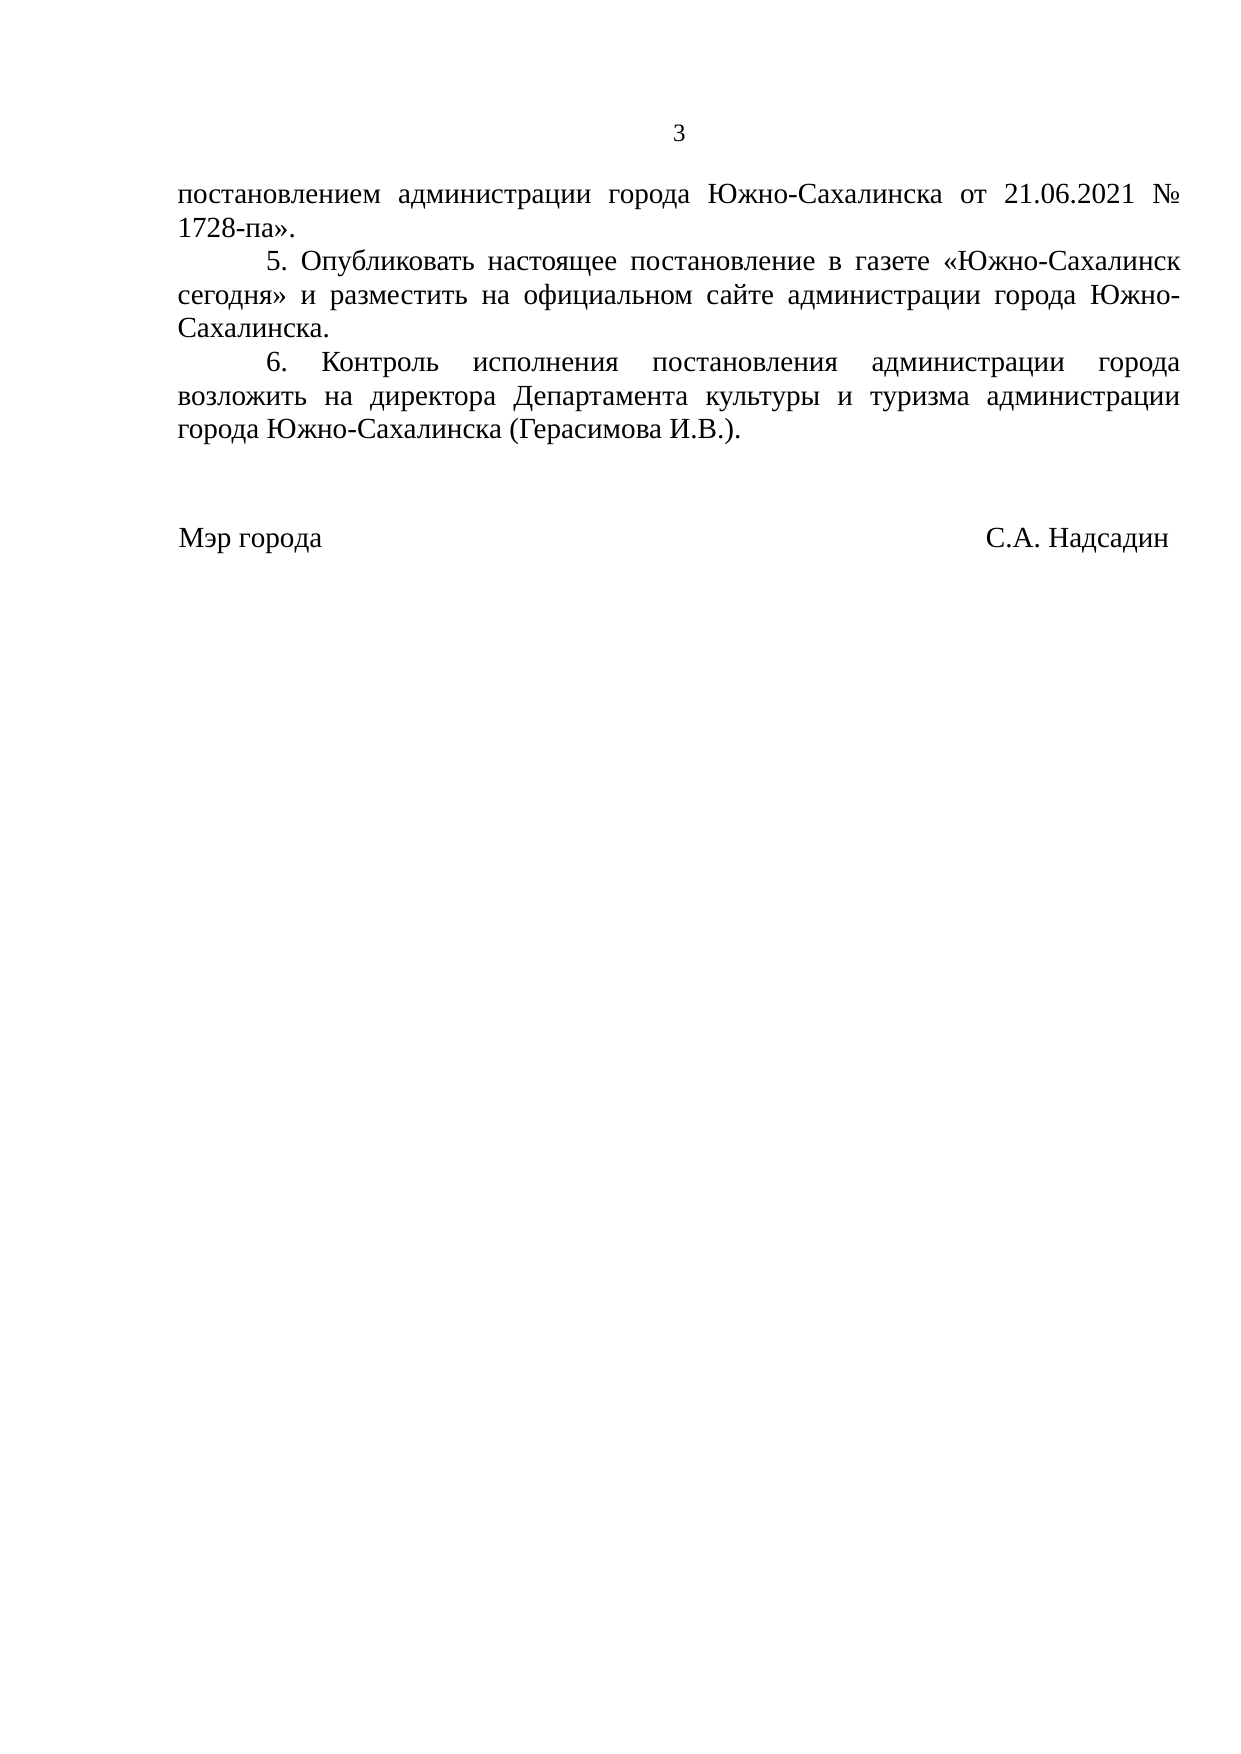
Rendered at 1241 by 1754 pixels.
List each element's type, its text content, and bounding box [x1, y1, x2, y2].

text Мэр города С.А. Надсадин [178, 520, 1181, 553]
text 6. Контроль исполнения постановления администрации города возложить на директора Департамента культуры и туризма администрации города Южно-Сахалинска (Герасимова И.В.). [177, 344, 1181, 445]
text 5. Опубликовать настоящее постановление в газете «Южно-Сахалинск сегодня» и разместить на официальном сайте администрации города Южно-Сахалинска. [177, 243, 1181, 344]
text постановлением администрации города Южно-Сахалинска от 21.06.2021 № 1728-па». [177, 176, 1181, 243]
